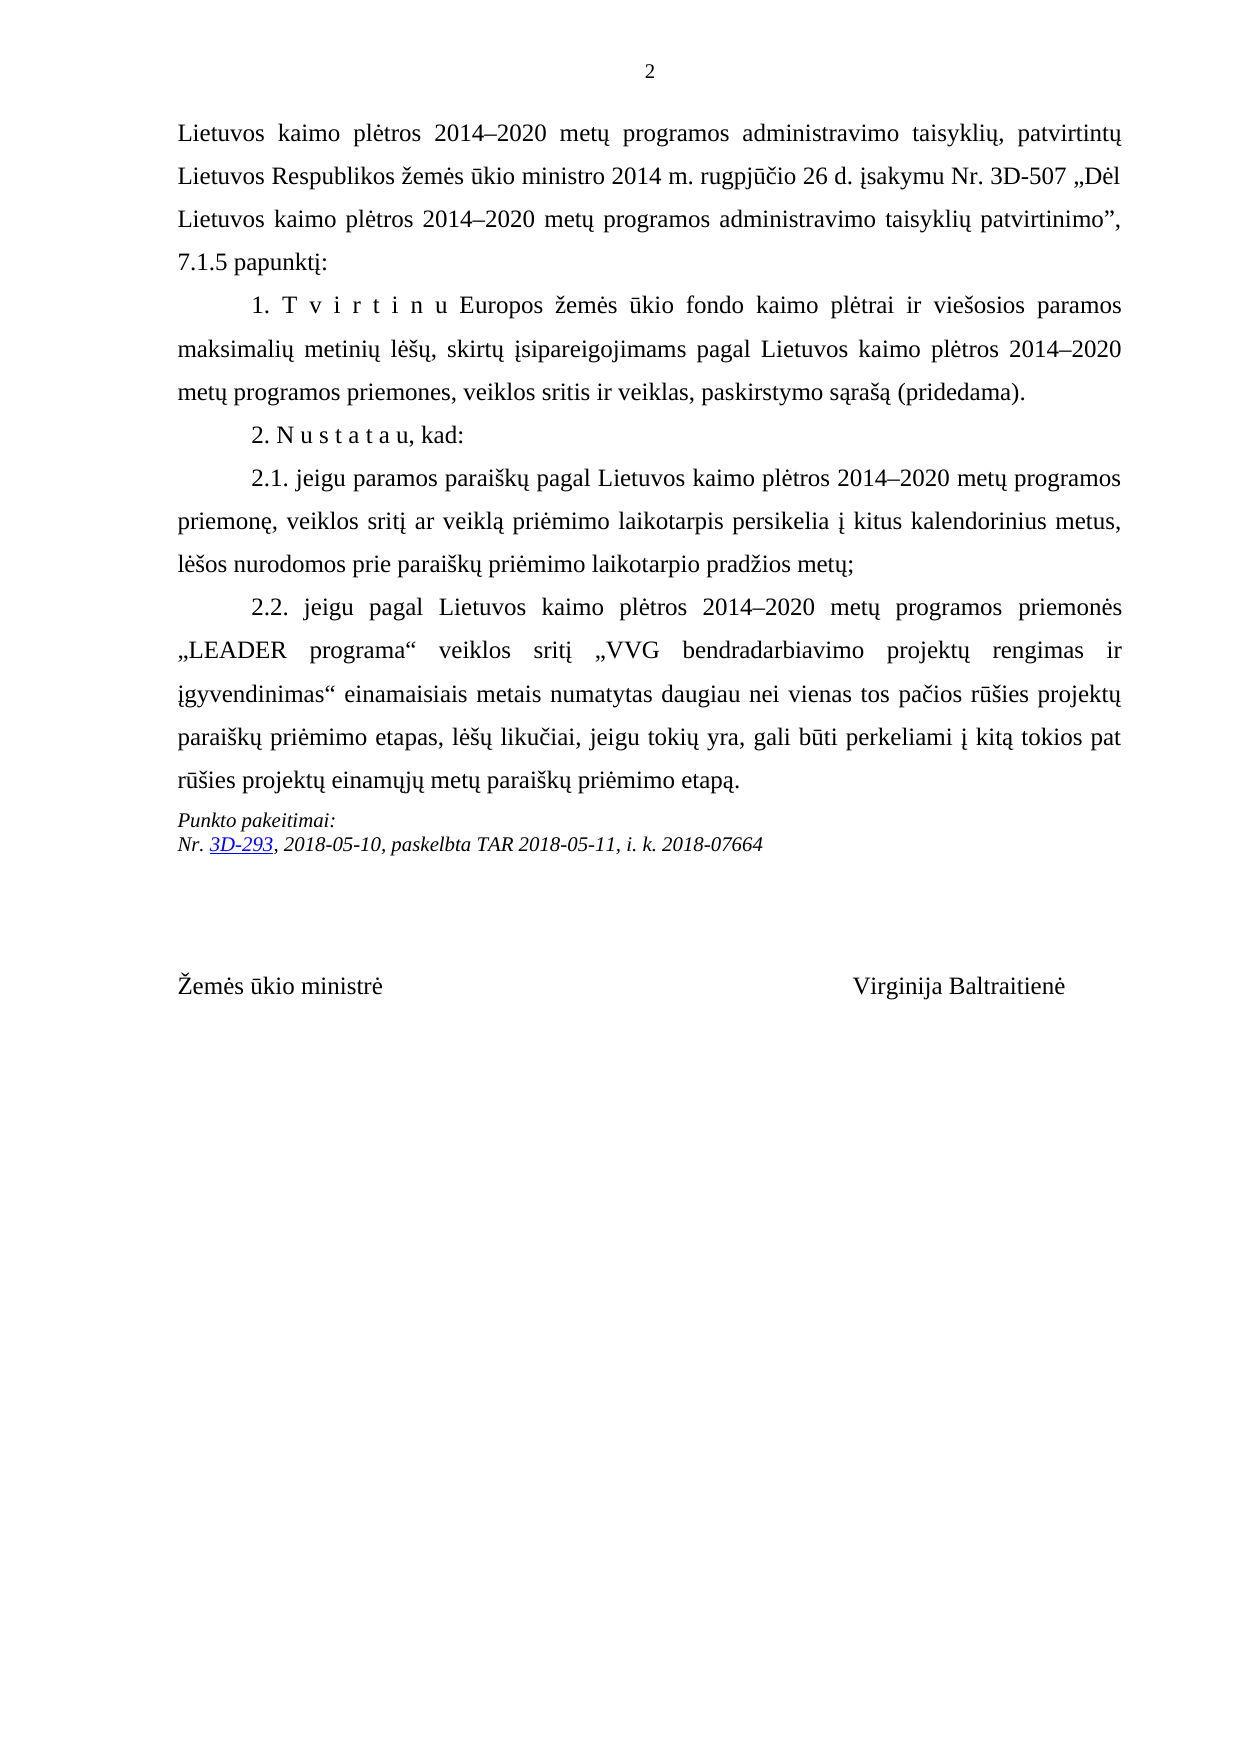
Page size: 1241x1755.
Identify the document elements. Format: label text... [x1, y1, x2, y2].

text 2.1. jeigu paramos paraiškų pagal Lietuvos kaimo plėtros 2014–2020 metų programos priemonę, veiklos sritį ar veiklą priėmimo laikotarpis persikelia į kitus kalendorinius metus, lėšos nurodomos prie paraiškų priėmimo laikotarpio pradžios metų; [177, 463, 1122, 578]
text 1. T v i r t i n u Europos žemės ūkio fondo kaimo plėtrai ir viešosios paramos maksimalių metinių lėšų, skirtų įsipareigojimams pagal Lietuvos kaimo plėtros 2014–2020 metų programos priemones, veiklos sritis ir veiklas, paskirstymo sąrašą (pridedama). [177, 291, 1122, 406]
text 2. N u s t a t a u, kad: [177, 420, 1122, 449]
text Nr. 3D-293, 2018-05-10, paskelbta TAR 2018-05-11, i. k. 2018-07664 [177, 832, 1122, 856]
text Lietuvos kaimo plėtros 2014–2020 metų programos administravimo taisyklių, patvirtintų Lietuvos Respublikos žemės ūkio ministro 2014 m. rugpjūčio 26 d. įsakymu Nr. 3D-507 „Dėl Lietuvos kaimo plėtros 2014–2020 metų programos administravimo taisyklių patvirtinimo”, 7.1.5 papunktį: [177, 118, 1122, 276]
text 2.2. jeigu pagal Lietuvos kaimo plėtros 2014–2020 metų programos priemonės „LEADER programa“ veiklos sritį „VVG bendradarbiavimo projektų rengimas ir įgyvendinimas“ einamaisiais metais numatytas daugiau nei vienas tos pačios rūšies projektų paraiškų priėmimo etapas, lėšų likučiai, jeigu tokių yra, gali būti perkeliami į kitą tokios pat rūšies projektų einamųjų metų paraiškų priėmimo etapą. [177, 592, 1122, 794]
text Žemės ūkio ministrė Virginija Baltraitienė [177, 971, 1122, 1000]
text Punkto pakeitimai: [177, 808, 1122, 832]
